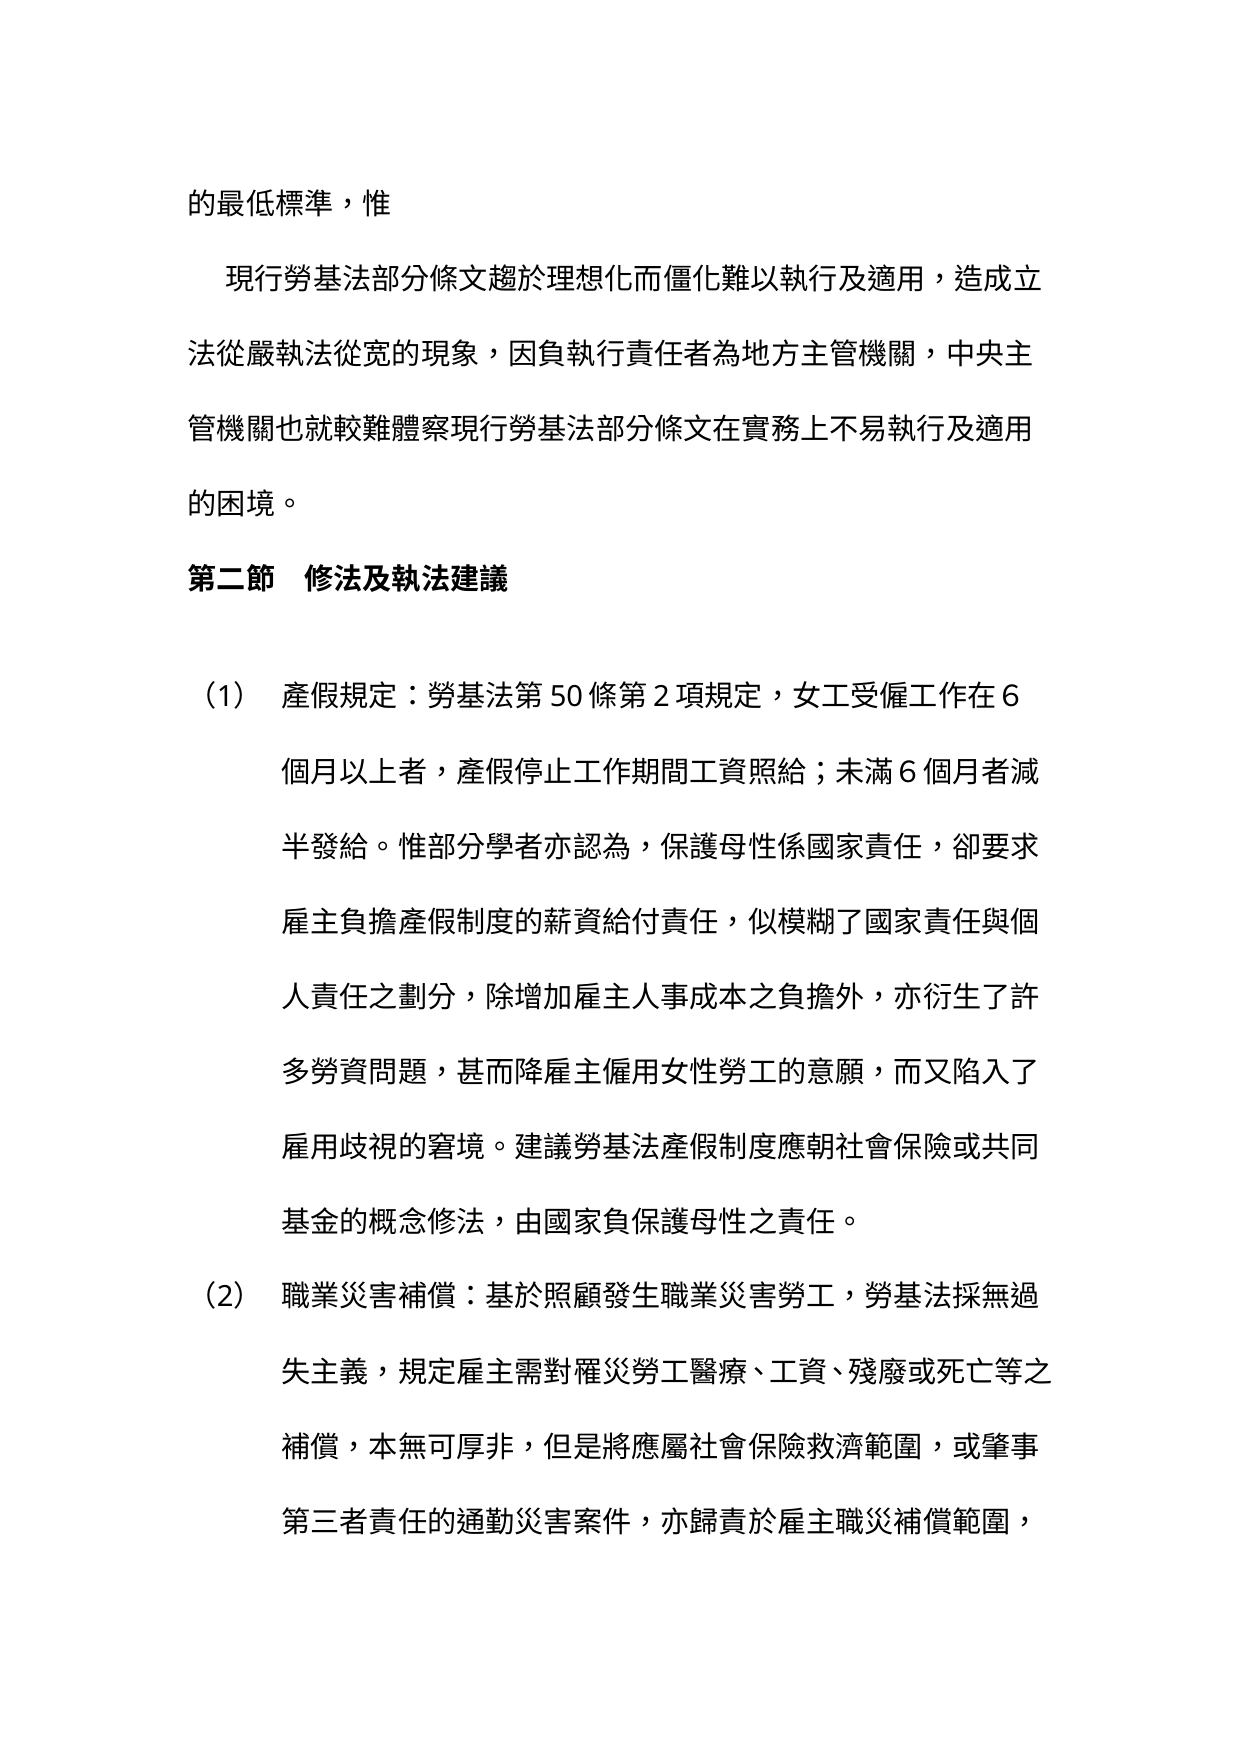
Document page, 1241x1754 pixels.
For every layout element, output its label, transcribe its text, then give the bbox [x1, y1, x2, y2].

list 產假規定：勞基法第50條第2項規定，女工受僱工作在６個月以上者，產假停止工作期間工資照給；未滿６個月者減半發給。惟部分學者亦認為，保護母性係國家責任，卻要求雇主負擔產假制度的薪資給付責任，似模糊了國家責任與個人責任之劃分，除增加雇主人事成本之負擔外，亦衍生了許多勞資問題，甚而降雇主僱用女性勞工的意願，而又陷入了雇用歧視的窘境。建議勞基法產假制度應朝社會保險或共同基金的概念修法，由國家負保護母性之責任。 [187, 657, 1053, 1257]
list 職業災害補償：基於照顧發生職業災害勞工，勞基法採無過失主義，規定雇主需對罹災勞工醫療、工資、殘廢或死亡等之補償，本無可厚非，但是將應屬社會保險救濟範圍，或肇事第三者責任的通勤災害案件，亦歸責於雇主職災補償範圍， [187, 1257, 1053, 1557]
text 各國解決之道皆有不同，有以政府制定勞動法規強制規範勞動基準，亦有利用工會力量來平衡勞資關係，或用集體協商模式與資方簽訂勞動契約，以保障勞工的權益。制定勞動基準的原則，並不易拿捏，各國介入情況亦有所差別，陳明裕( 1987）即指出，如日本勞資團體的自主性高，政府即常小心的避免介入干預，美國勞工亦很少依賴政府立法來介入勞資間的就業條件，我國則扮演著領導者的角色，與日本、美國不同 。我國雇主過去常忽視勞工權益，無論在工作權、退休金、資遣費、工資⋯ 等勞動條件，勞工都無法獲得保障，使得勞動市場中勞工流動率，每年高達30%以上，顯示勞工與雇主間缺乏合作的關係，也因勞工缺少這股向心力，不只對雇主所引起的損失相對的增加，勞資關係更趨惡化，也影響了國家經濟之發展。在歐美先進國家都利用工會的力量來平衡勞資關係，或以集體協商模式來與資方簽訂勞動條件，以保障勞工的權益；而我國工會在勞資關係中的功能，衛民( 1993) 認為並非如歐美的勞資關係中的「集體協商型的勞資關係」，我國工會的主要功能，偏重聯誼性、福利性、教育性和政治性的功能，未能真正代表勞工與雇主協商勞動條件。也因我國工會的運作，無法如歐美先進國家的強勢，未能發揮集體協商的力量，使勞資雙方在勞資協商過程中，取得真正的平衡；政府為保障勞工權益，加強勞僱關係的和諧，及促進社會與經濟的發展，遂以公權力干預勞資雙方的勞動條件，以勞基法強制規範勞動條件的最低標準，惟 [187, 164, 1053, 239]
text 現行勞基法部分條文趨於理想化而僵化難以執行及適用，造成立法從嚴執法從宽的現象，因負執行責任者為地方主管機關，中央主管機關也就較難體察現行勞基法部分條文在實務上不易執行及適用的困境。 [187, 239, 1053, 539]
subtitle 第二節 修法及執法建議 [187, 539, 1053, 614]
